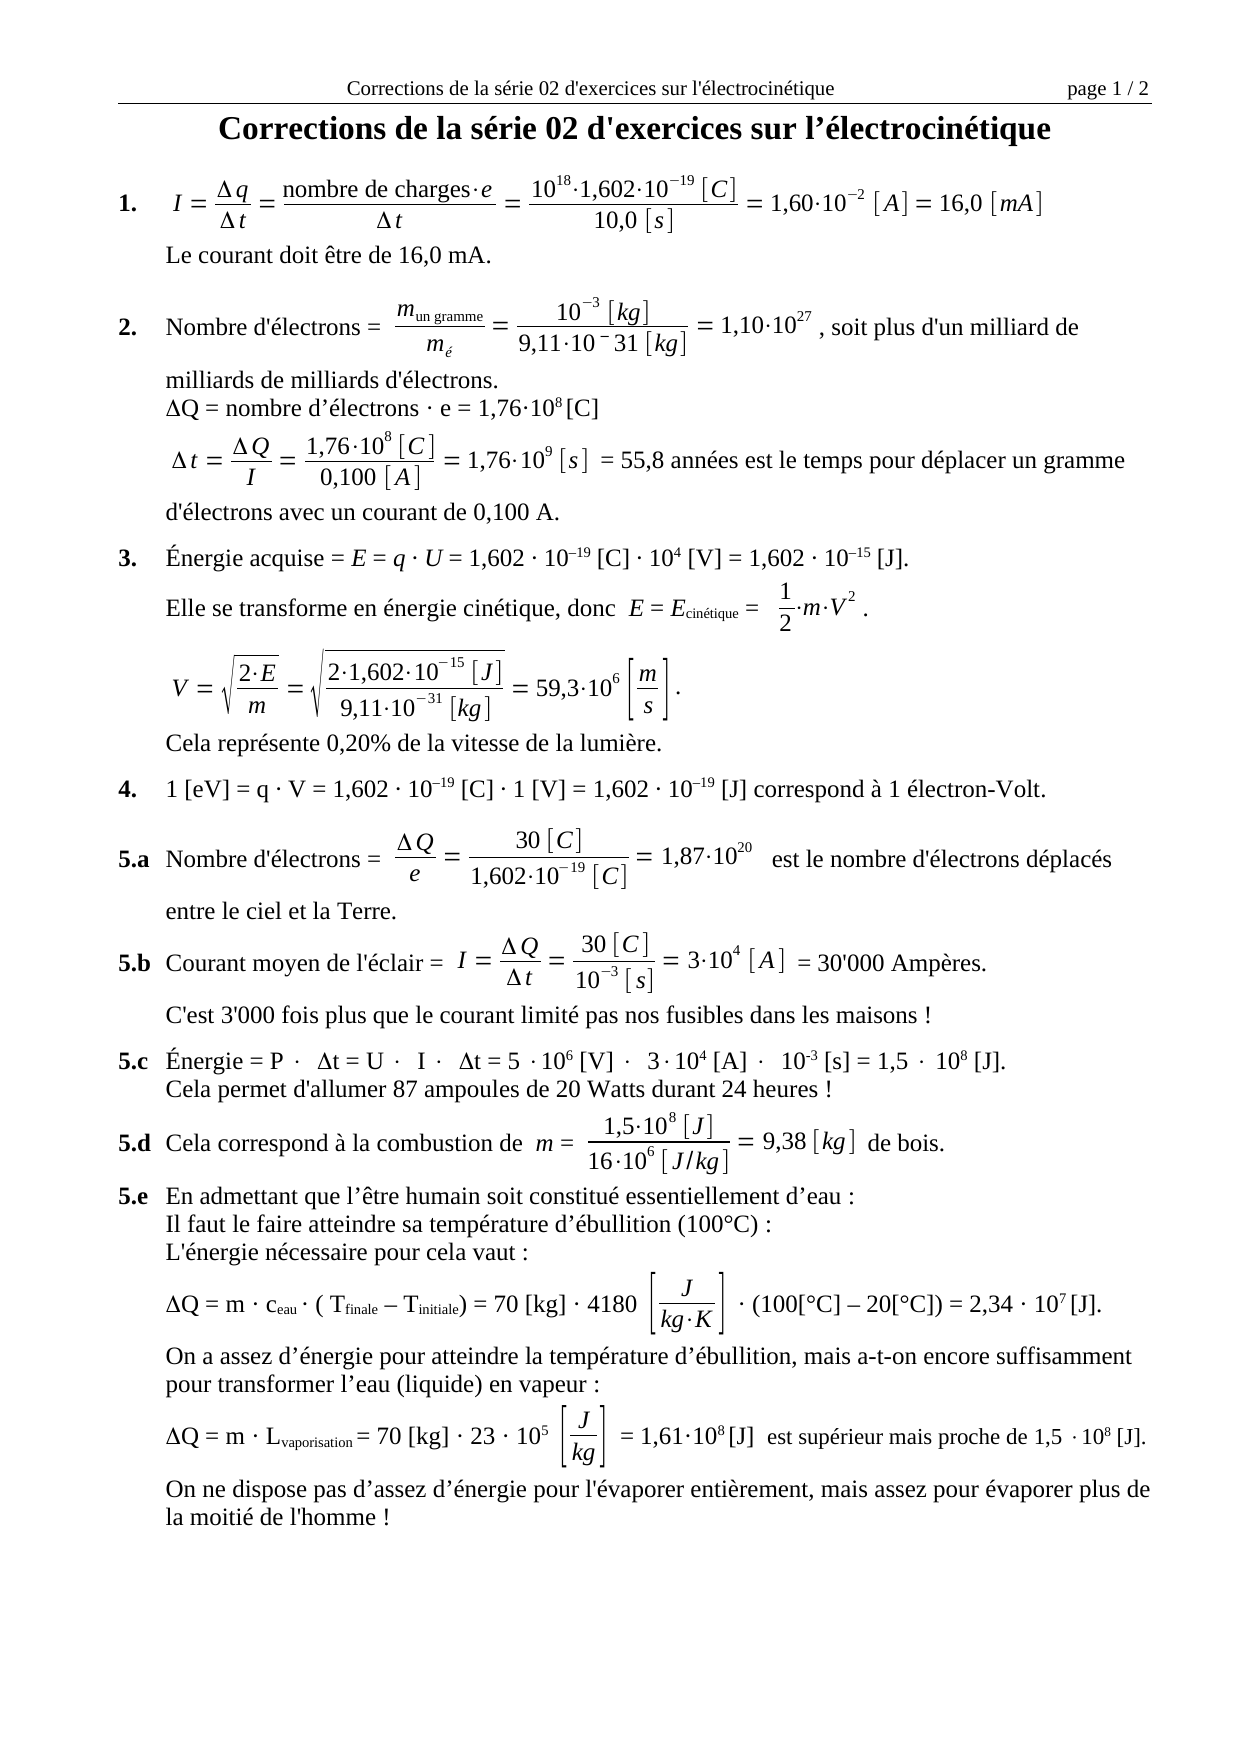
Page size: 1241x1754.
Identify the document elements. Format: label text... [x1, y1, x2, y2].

text Q = m · ceau · ( Tfinale – Tinitiale) = 70 [kg] · 4180 · (100[°C] – 20[°C]) = 2,34 · 107 [J]. [118, 1266, 1152, 1342]
text . [118, 643, 1152, 729]
text 3. Énergie acquise = E = q ∙ U = 1,602 ∙ 10–19 [C] ∙ 104 [V] = 1,602 ∙ 10–15 [J]. [118, 544, 1152, 572]
text Il faut le faire atteindre sa température d’ébullition (100°C) : [118, 1210, 1152, 1238]
text 5.e En admettant que l’être humain soit constitué essentiellement d’eau : [118, 1182, 1152, 1210]
text Le courant doit être de 16,0 mA. [118, 241, 1152, 269]
text = 55,8 années est le temps pour déplacer un gramme d'électrons avec un courant de 0,100 A. [118, 422, 1152, 526]
text On ne dispose pas d’assez d’énergie pour l'évaporer entièrement, mais assez pour évaporer plus de la moitié de l'homme ! [118, 1475, 1152, 1530]
text Cela représente 0,20% de la vitesse de la lumière. [118, 729, 1152, 756]
text C'est 3'000 fois plus que le courant limité pas nos fusibles dans les maisons ! [118, 1001, 1152, 1029]
text 2. Nombre d'électrons = , soit plus d'un milliard de milliards de milliards d'électrons. [118, 287, 1152, 394]
text Corrections de la série 02 d'exercices sur l’électrocinétique [118, 110, 1152, 147]
text 5.d Cela correspond à la combustion de m = de bois. [118, 1103, 1152, 1182]
text On a assez d’énergie pour atteindre la température d’ébullition, mais a-t-on encore suffisamment pour transformer l’eau (liquide) en vapeur : [118, 1342, 1152, 1398]
text 5.a Nombre d'électrons = est le nombre d'électrons déplacés entre le ciel et la Terre. [118, 821, 1152, 925]
text L'énergie nécessaire pour cela vaut : [118, 1238, 1152, 1266]
text 1. [118, 165, 1152, 241]
text Q = nombre d’électrons · e = 1,76·108 [C] [118, 394, 1152, 422]
text 5.b Courant moyen de l'éclair = = 30'000 Ampères. [118, 925, 1152, 1001]
text 4. 1 [eV] = q ∙ V = 1,602 ∙ 10–19 [C] ∙ 1 [V] = 1,602 ∙ 10–19 [J] correspond à 1 électron-Volt. [118, 775, 1152, 803]
text Q = m · Lvaporisation = 70 [kg] · 23 · 105 = 1,61·108 [J] est supérieur mais proche de 1,5 108 [J]. [118, 1398, 1152, 1475]
text Elle se transforme en énergie cinétique, donc E = Ecinétique = . [118, 572, 1152, 643]
text 5.c Énergie = P  t = U  I  t = 5 106 [V]  3104 [A]  10-3 [s] = 1,5  108 [J]. [118, 1047, 1152, 1075]
text Cela permet d'allumer 87 ampoules de 20 Watts durant 24 heures ! [118, 1075, 1152, 1103]
